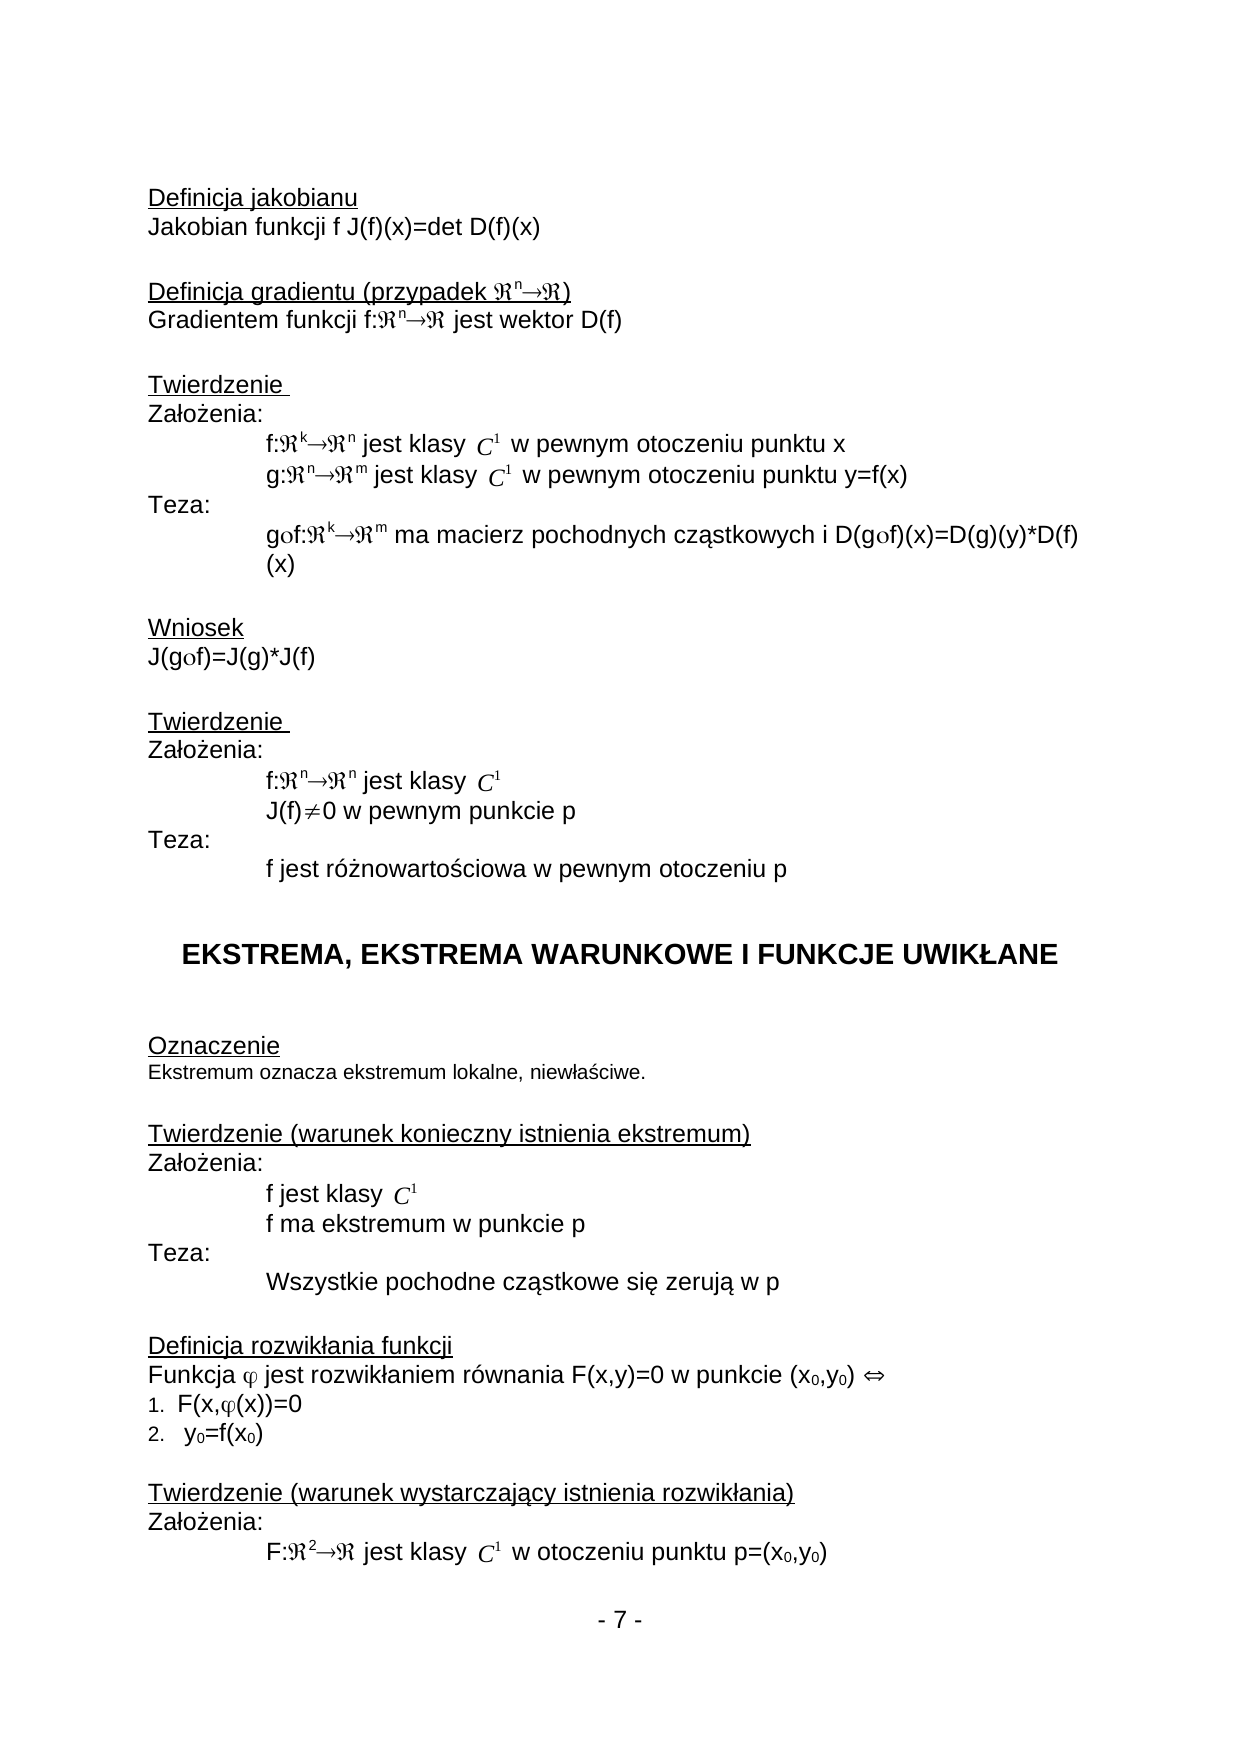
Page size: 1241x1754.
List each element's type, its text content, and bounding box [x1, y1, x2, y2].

text Teza: [148, 825, 1092, 854]
list y0=f(x0) [148, 1418, 1092, 1447]
text Założenia: [148, 735, 1092, 764]
subtitle Oznaczenie [148, 1031, 1092, 1060]
text Funkcja j jest rozwikłaniem równania F(x,y)=0 w punkcie (x0,y0) Û [148, 1360, 1092, 1389]
text Założenia: [148, 399, 1092, 428]
text Założenia: [148, 1148, 1092, 1177]
subtitle Definicja rozwikłania funkcji [148, 1331, 1092, 1360]
text J(gof)=J(g)*J(f) [148, 642, 1092, 671]
text Ekstremum oznacza ekstremum lokalne, niewłaściwe. [148, 1060, 1092, 1084]
text Teza: [148, 490, 1092, 519]
subtitle Twierdzenie (warunek konieczny istnienia ekstremum) [148, 1119, 1092, 1148]
text Wszystkie pochodne cząstkowe się zerują w p [266, 1267, 1092, 1296]
text f ma ekstremum w punkcie p [266, 1209, 1092, 1238]
text f:Ân®Ân jest klasy [266, 764, 1092, 796]
subtitle Wniosek [148, 613, 1092, 642]
subtitle ekstrema, ekstrema warunkowe i funkcje uwikłane [148, 937, 1092, 971]
text f jest różnowartościowa w pewnym otoczeniu p [266, 854, 1092, 883]
subtitle Definicja jakobianu [148, 183, 1092, 212]
text J(f)¹0 w pewnym punkcie p [266, 796, 1092, 825]
text g:Ân®Âm jest klasy w pewnym otoczeniu punktu y=f(x) [266, 459, 1092, 490]
text Jakobian funkcji f J(f)(x)=det D(f)(x) [148, 212, 1092, 241]
subtitle Definicja gradientu (przypadek Ân®Â) [148, 276, 1092, 305]
text f jest klasy [266, 1177, 1092, 1209]
subtitle Twierdzenie (warunek wystarczający istnienia rozwikłania) [148, 1478, 1092, 1507]
text gof:Âk®Âm ma macierz pochodnych cząstkowych i D(gof)(x)=D(g)(y)*D(f)(x) [266, 519, 1092, 578]
list F(x,j(x))=0 [148, 1389, 1092, 1418]
text Założenia: [148, 1507, 1092, 1536]
subtitle Twierdzenie [148, 706, 1092, 735]
text f:Âk®Ân jest klasy w pewnym otoczeniu punktu x [266, 428, 1092, 459]
text Gradientem funkcji f:Ân®Â jest wektor D(f) [148, 305, 1092, 334]
text F:Â2®Â jest klasy w otoczeniu punktu p=(x0,y0) [266, 1536, 1092, 1567]
text Teza: [148, 1238, 1092, 1267]
subtitle Twierdzenie [148, 370, 1092, 399]
